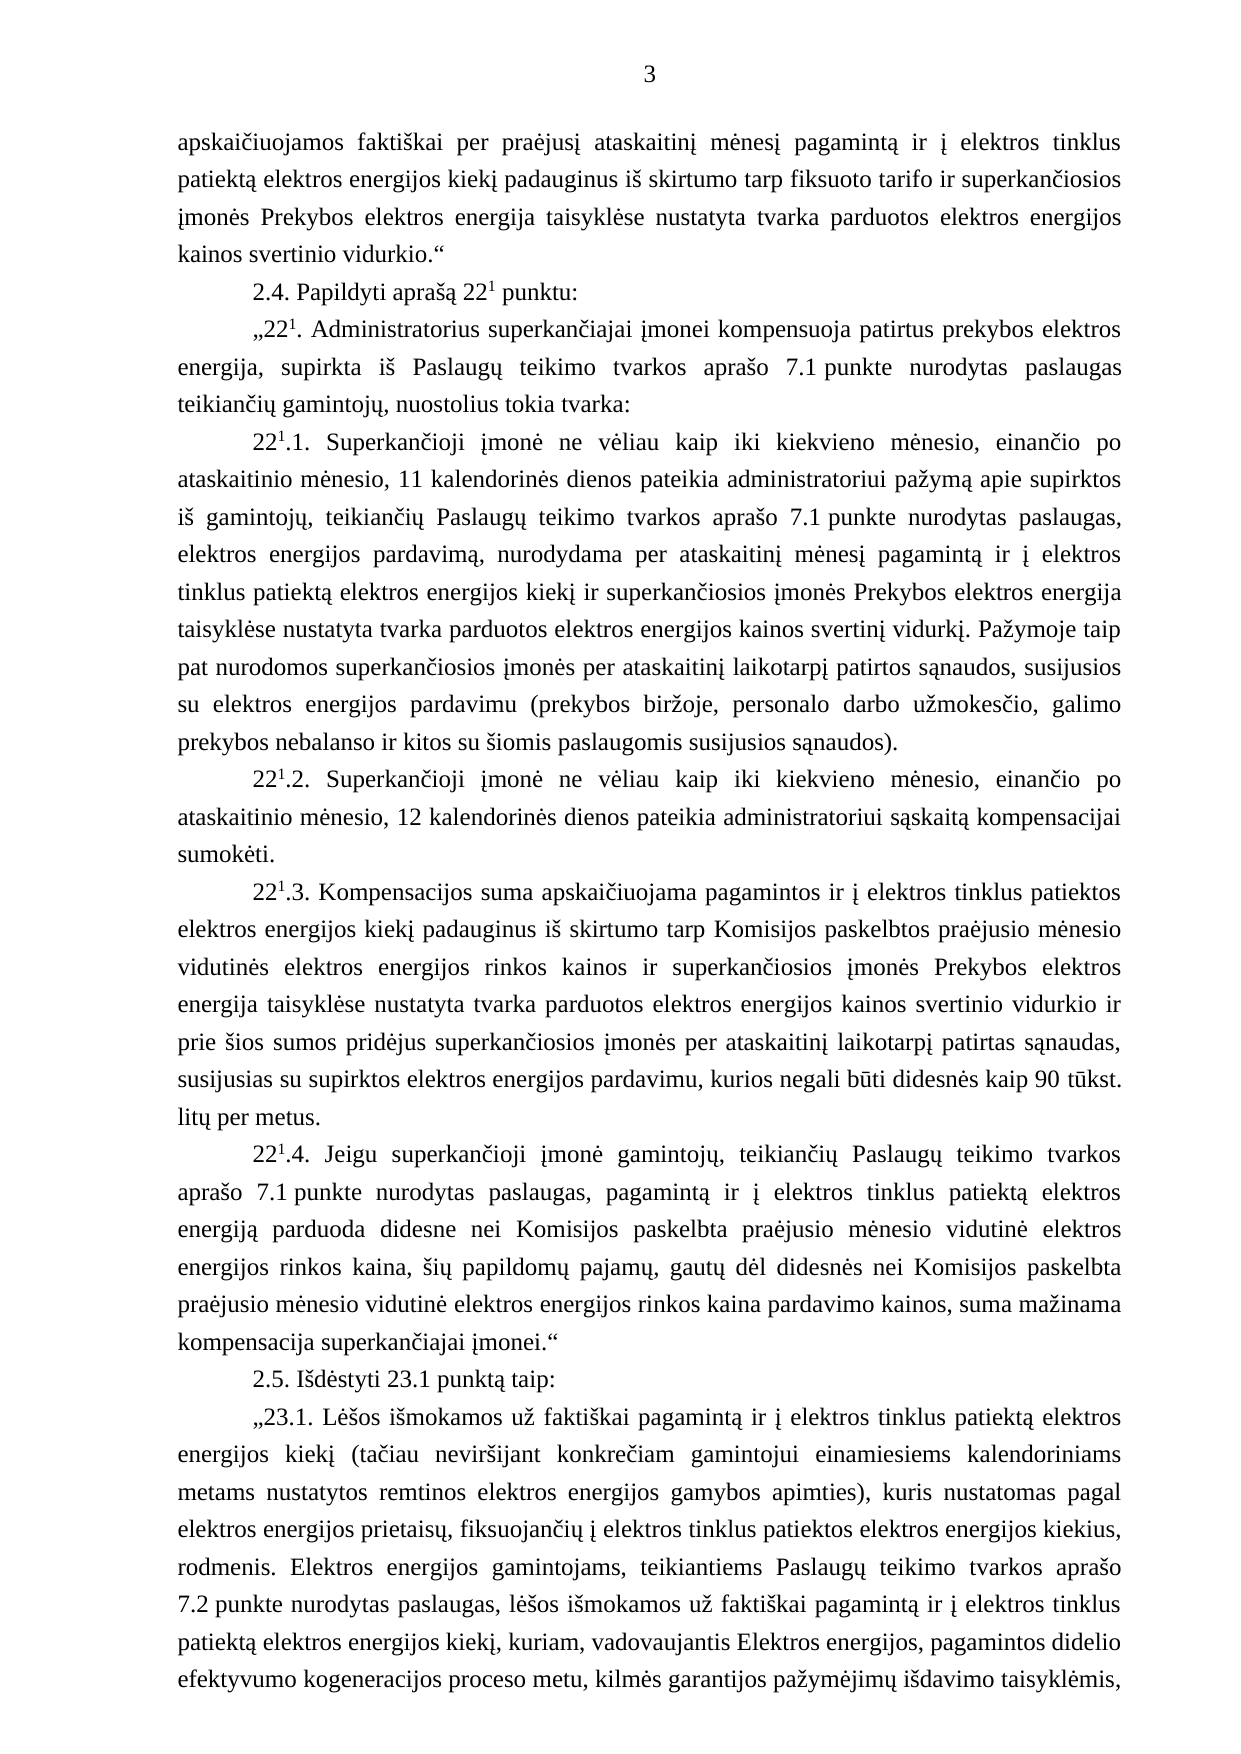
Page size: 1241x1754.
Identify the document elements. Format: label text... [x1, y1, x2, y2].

text 221.1. Superkančioji įmonė ne vėliau kaip iki kiekvieno mėnesio, einančio po ataskaitinio mėnesio, 11 kalendorinės dienos pateikia administratoriui pažymą apie supirktos iš gamintojų, teikiančių Paslaugų teikimo tvarkos aprašo 7.1 punkte nurodytas paslaugas, elektros energijos pardavimą, nurodydama per ataskaitinį mėnesį pagamintą ir į elektros tinklus patiektą elektros energijos kiekį ir superkančiosios įmonės Prekybos elektros energija taisyklėse nustatyta tvarka parduotos elektros energijos kainos svertinį vidurkį. Pažymoje taip pat nurodomos superkančiosios įmonės per ataskaitinį laikotarpį patirtos sąnaudos, susijusios su elektros energijos pardavimu (prekybos biržoje, personalo darbo užmokesčio, galimo prekybos nebalanso ir kitos su šiomis paslaugomis susijusios sąnaudos). [177, 418, 1122, 756]
text 221.2. Superkančioji įmonė ne vėliau kaip iki kiekvieno mėnesio, einančio po ataskaitinio mėnesio, 12 kalendorinės dienos pateikia administratoriui sąskaitą kompensacijai sumokėti. [177, 756, 1122, 868]
text „23.1. Lėšos išmokamos už faktiškai pagamintą ir į elektros tinklus patiektą elektros energijos kiekį (tačiau neviršijant konkrečiam gamintojui einamiesiems kalendoriniams metams nustatytos remtinos elektros energijos gamybos apimties), kuris nustatomas pagal elektros energijos prietaisų, fiksuojančių į elektros tinklus patiektos elektros energijos kiekius, rodmenis. Elektros energijos gamintojams, teikiantiems Paslaugų teikimo tvarkos aprašo 7.2 punkte nurodytas paslaugas, lėšos išmokamos už faktiškai pagamintą ir į elektros tinklus patiektą elektros energijos kiekį, kuriam, vadovaujantis Elektros energijos, pagamintos didelio efektyvumo kogeneracijos proceso metu, kilmės garantijos pažymėjimų išdavimo taisyklėmis, [177, 1393, 1122, 1693]
text „221. Administratorius superkančiajai įmonei kompensuoja patirtus prekybos elektros energija, supirkta iš Paslaugų teikimo tvarkos aprašo 7.1 punkte nurodytas paslaugas teikiančių gamintojų, nuostolius tokia tvarka: [177, 306, 1122, 418]
text 2.4. Papildyti aprašą 221 punktu: [177, 268, 1122, 306]
text 221.4. Jeigu superkančioji įmonė gamintojų, teikiančių Paslaugų teikimo tvarkos aprašo 7.1 punkte nurodytas paslaugas, pagamintą ir į elektros tinklus patiektą elektros energiją parduoda didesne nei Komisijos paskelbta praėjusio mėnesio vidutinė elektros energijos rinkos kaina, šių papildomų pajamų, gautų dėl didesnės nei Komisijos paskelbta praėjusio mėnesio vidutinė elektros energijos rinkos kaina pardavimo kainos, suma mažinama kompensacija superkančiajai įmonei.“ [177, 1131, 1122, 1356]
text apskaičiuojamos faktiškai per praėjusį ataskaitinį mėnesį pagamintą ir į elektros tinklus patiektą elektros energijos kiekį padauginus iš skirtumo tarp fiksuoto tarifo ir superkančiosios įmonės Prekybos elektros energija taisyklėse nustatyta tvarka parduotos elektros energijos kainos svertinio vidurkio.“ [177, 118, 1122, 268]
text 2.5. Išdėstyti 23.1 punktą taip: [177, 1356, 1122, 1393]
text 221.3. Kompensacijos suma apskaičiuojama pagamintos ir į elektros tinklus patiektos elektros energijos kiekį padauginus iš skirtumo tarp Komisijos paskelbtos praėjusio mėnesio vidutinės elektros energijos rinkos kainos ir superkančiosios įmonės Prekybos elektros energija taisyklėse nustatyta tvarka parduotos elektros energijos kainos svertinio vidurkio ir prie šios sumos pridėjus superkančiosios įmonės per ataskaitinį laikotarpį patirtas sąnaudas, susijusias su supirktos elektros energijos pardavimu, kurios negali būti didesnės kaip 90 tūkst. litų per metus. [177, 868, 1122, 1131]
